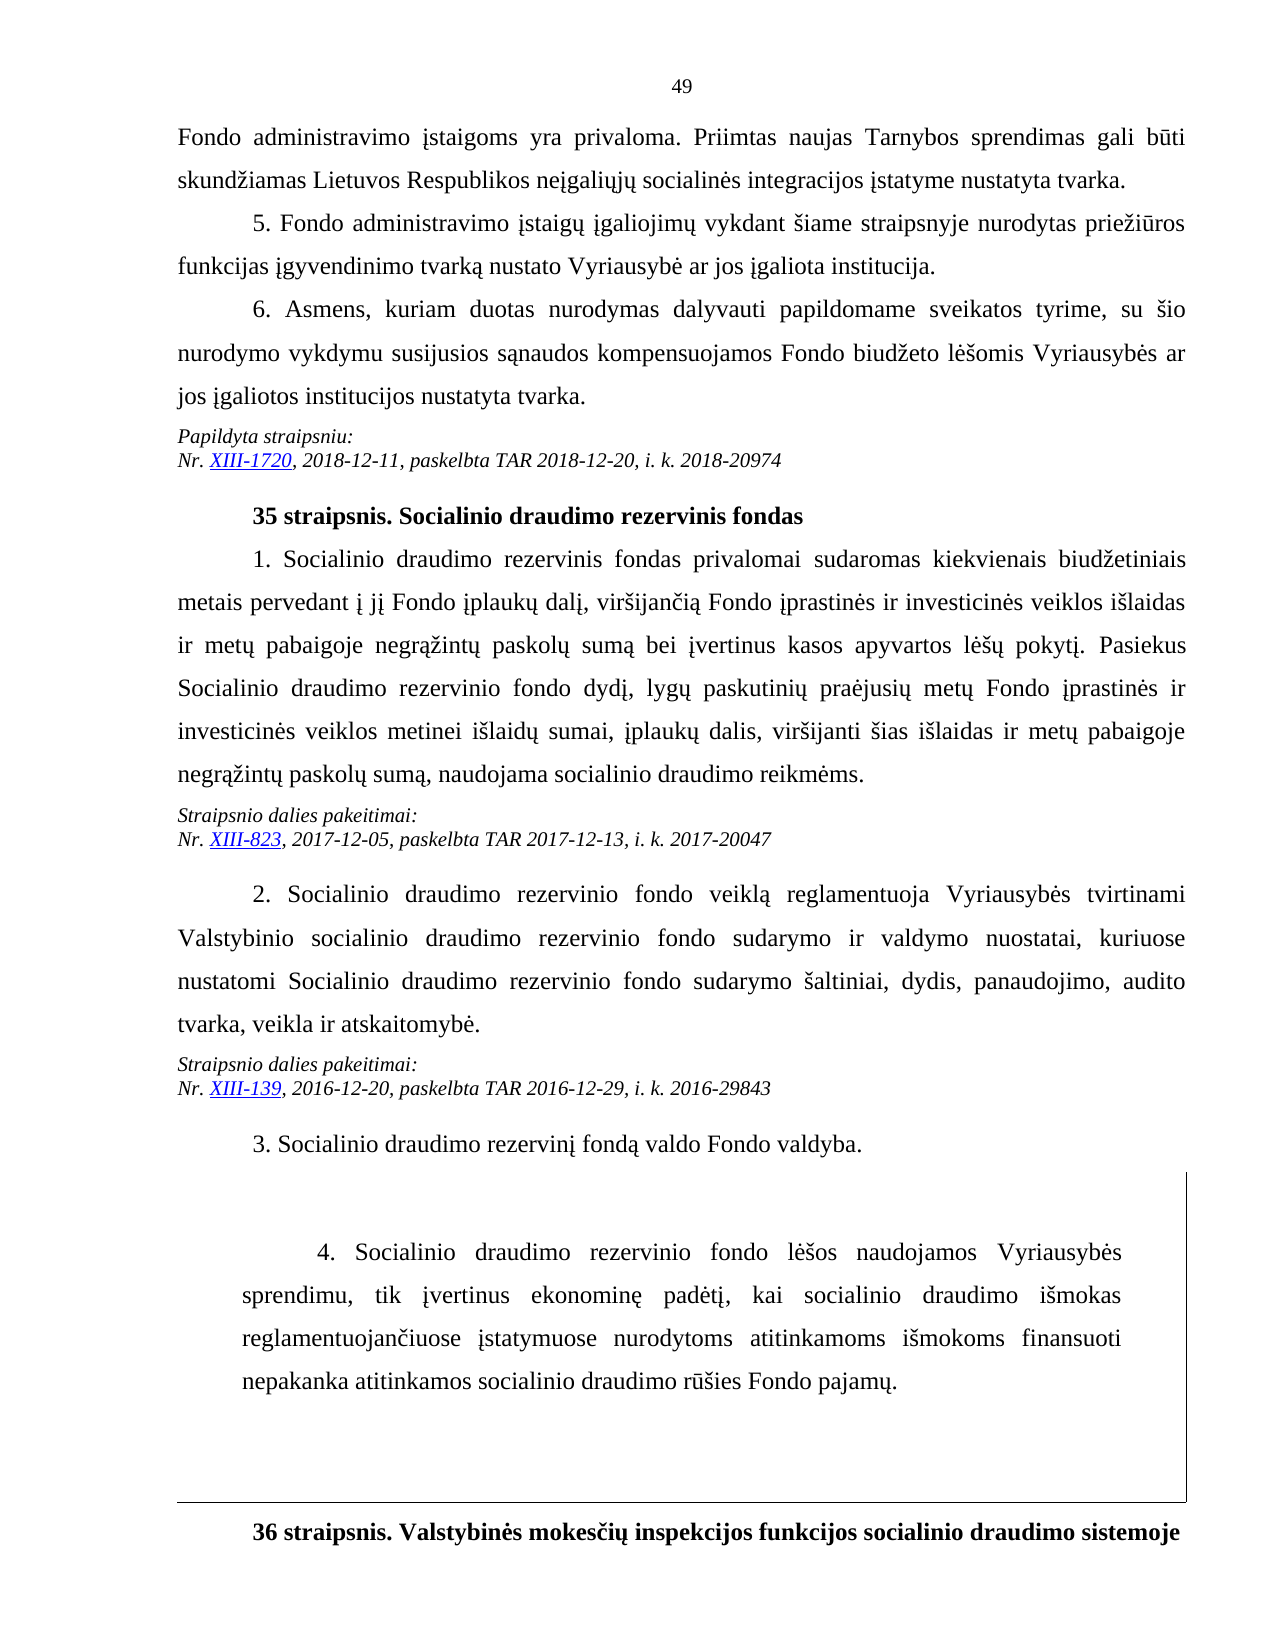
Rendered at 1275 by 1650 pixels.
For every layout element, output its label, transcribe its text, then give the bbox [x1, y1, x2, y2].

text Straipsnio dalies pakeitimai: [177, 803, 1186, 827]
text 36 straipsnis. Valstybinės mokesčių inspekcijos funkcijos socialinio draudimo sistemoje [252, 1517, 1186, 1546]
text Nr. XIII-1720, 2018-12-11, paskelbta TAR 2018-12-20, i. k. 2018-20974 [177, 448, 1186, 472]
text Papildyta straipsniu: [177, 424, 1186, 448]
text Straipsnio dalies pakeitimai: [177, 1052, 1186, 1076]
text 2. Socialinio draudimo rezervinio fondo veiklą reglamentuoja Vyriausybės tvirtinami Valstybinio socialinio draudimo rezervinio fondo sudarymo ir valdymo nuostatai, kuriuose nustatomi Socialinio draudimo rezervinio fondo sudarymo šaltiniai, dydis, panaudojimo, audito tvarka, veikla ir atskaitomybė. [177, 879, 1186, 1038]
text Fondo administravimo įstaigoms yra privaloma. Priimtas naujas Tarnybos sprendimas gali būti skundžiamas Lietuvos Respublikos neįgaliųjų socialinės integracijos įstatyme nustatyta tvarka. [177, 122, 1186, 194]
text 5. Fondo administravimo įstaigų įgaliojimų vykdant šiame straipsnyje nurodytas priežiūros funkcijas įgyvendinimo tvarką nustato Vyriausybė ar jos įgaliota institucija. [177, 208, 1186, 280]
text 1. Socialinio draudimo rezervinis fondas privalomai sudaromas kiekvienais biudžetiniais metais pervedant į jį Fondo įplaukų dalį, viršijančią Fondo įprastinės ir investicinės veiklos išlaidas ir metų pabaigoje negrąžintų paskolų sumą bei įvertinus kasos apyvartos lėšų pokytį. Pasiekus Socialinio draudimo rezervinio fondo dydį, lygų paskutinių praėjusių metų Fondo įprastinės ir investicinės veiklos metinei išlaidų sumai, įplaukų dalis, viršijanti šias išlaidas ir metų pabaigoje negrąžintų paskolų sumą, naudojama socialinio draudimo reikmėms. [177, 544, 1186, 788]
text 4. Socialinio draudimo rezervinio fondo lėšos naudojamos Vyriausybės sprendimu, tik įvertinus ekonominę padėtį, kai socialinio draudimo išmokas reglamentuojančiuose įstatymuose nurodytoms atitinkamoms išmokoms finansuoti nepakanka atitinkamos socialinio draudimo rūšies Fondo pajamų. [177, 1172, 1186, 1395]
text 35 straipsnis. Socialinio draudimo rezervinis fondas [177, 501, 1186, 529]
text Nr. XIII-139, 2016-12-20, paskelbta TAR 2016-12-29, i. k. 2016-29843 [177, 1076, 1186, 1100]
text Nr. XIII-823, 2017-12-05, paskelbta TAR 2017-12-13, i. k. 2017-20047 [177, 827, 1186, 851]
text 6. Asmens, kuriam duotas nurodymas dalyvauti papildomame sveikatos tyrime, su šio nurodymo vykdymu susijusios sąnaudos kompensuojamos Fondo biudžeto lėšomis Vyriausybės ar jos įgaliotos institucijos nustatyta tvarka. [177, 294, 1186, 409]
text 3. Socialinio draudimo rezervinį fondą valdo Fondo valdyba. [177, 1129, 1186, 1158]
